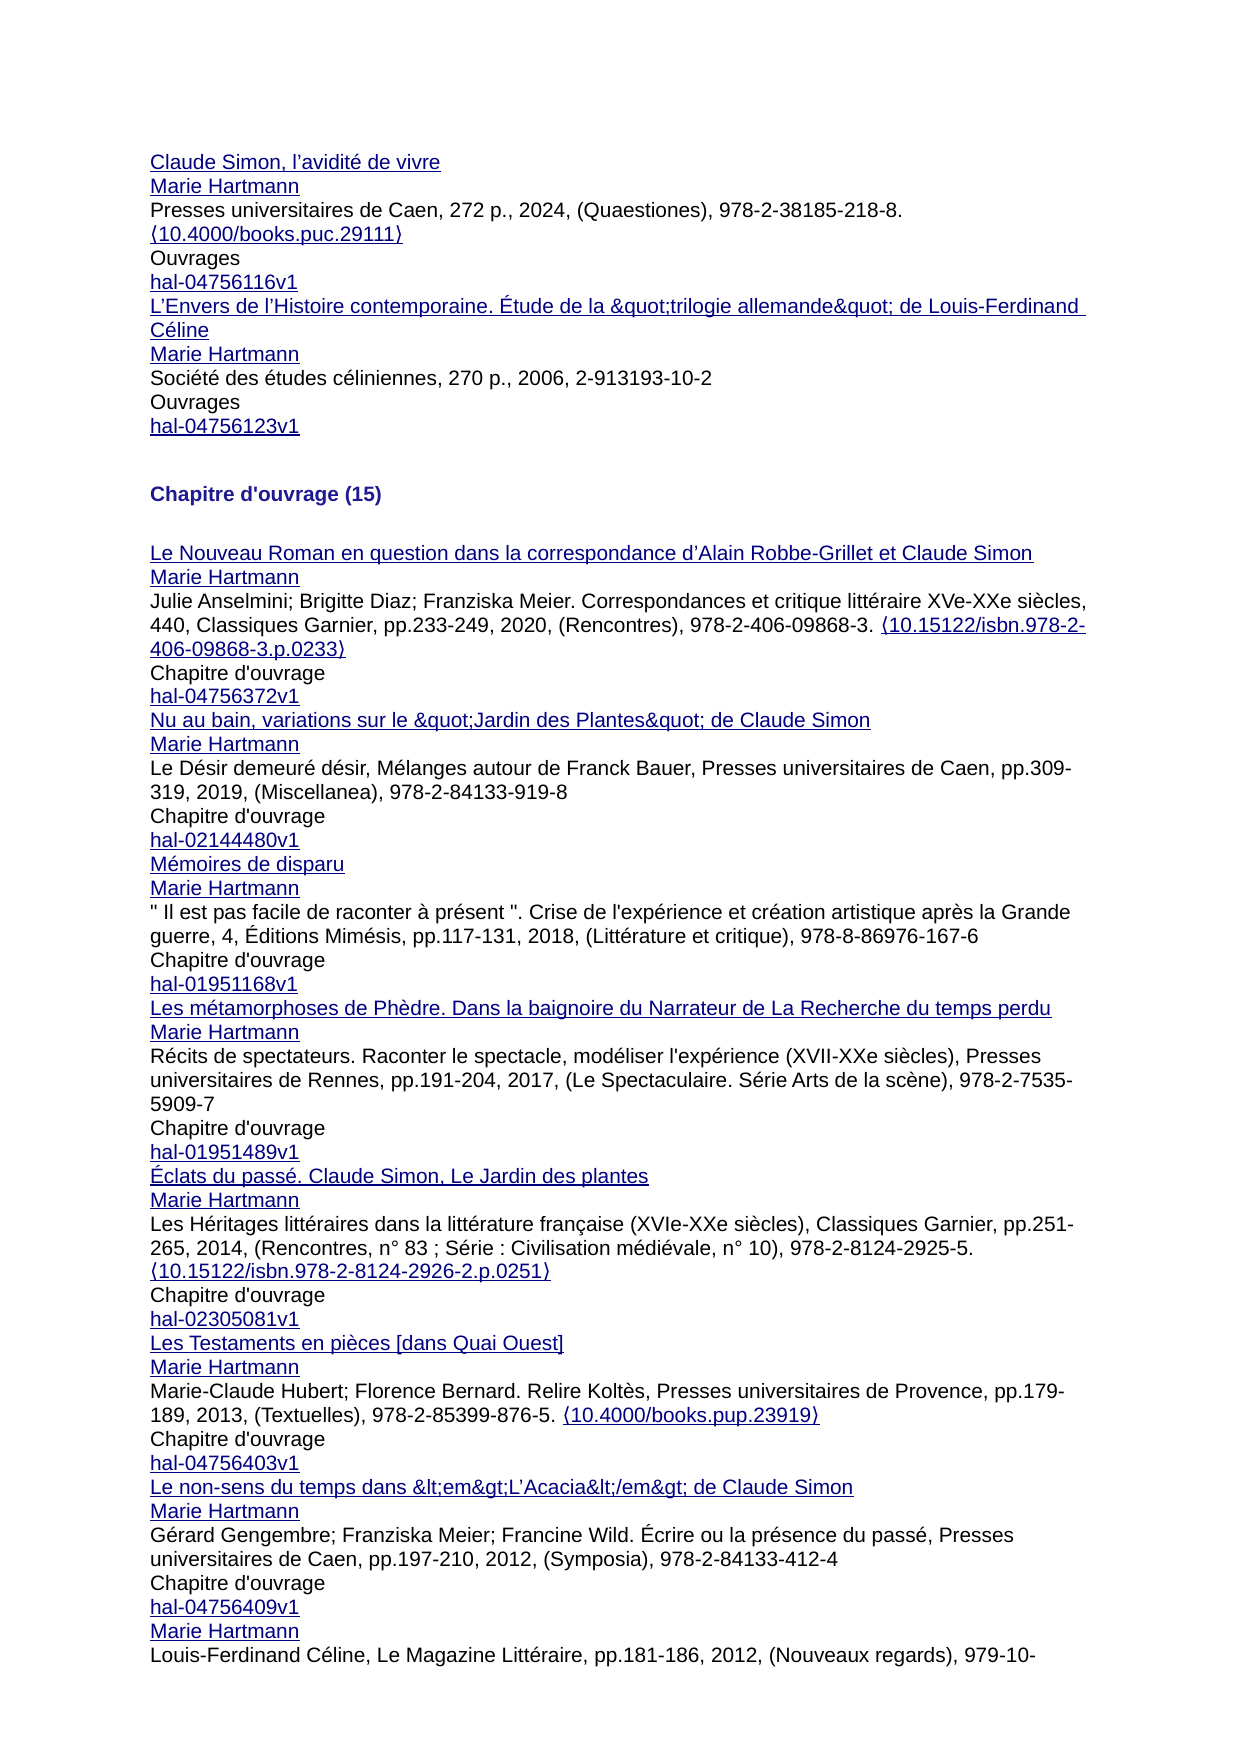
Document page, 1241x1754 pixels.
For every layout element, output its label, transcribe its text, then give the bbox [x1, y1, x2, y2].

table_cell Les Testaments en pièces [dans Quai Ouest] Marie Hartmann Marie-Claude Hubert; Florence Bernard. Relire Koltès, Presses universitaires de Provence, pp.179-189, 2013, (Textuelles), 978-2-85399-876-5. ⟨10.4000/books.pup.23919⟩ Chapitre d'ouvrage hal-04756403v1 [150, 1331, 1090, 1475]
table_header Le Nouveau Roman en question dans la correspondance d’Alain Robbe-Grillet et Claude Simon Marie Hartmann Julie Anselmini; Brigitte Diaz; Franziska Meier. Correspondances et critique littéraire XVe-XXe siècles, 440, Classiques Garnier, pp.233-249, 2020, (Rencontres), 978-2-406-09868-3. ⟨10.15122/isbn.978-2-406-09868-3.p.0233⟩ Chapitre d'ouvrage hal-04756372v1 [150, 541, 1090, 708]
table_cell Les prognostications du docteur Céline Marie Hartmann Louis-Ferdinand Céline, Le Magazine Littéraire, pp.181-186, 2012, (Nouveaux regards), 979-10-91530-00-2 Chapitre d'ouvrage hal-02305099v1 [150, 1619, 1090, 1667]
table_cell Les métamorphoses de Phèdre. Dans la baignoire du Narrateur de La Recherche du temps perdu Marie Hartmann Récits de spectateurs. Raconter le spectacle, modéliser l'expérience (XVII-XXe siècles), Presses universitaires de Rennes, pp.191-204, 2017, (Le Spectaculaire. Série Arts de la scène), 978-2-7535-5909-7 Chapitre d'ouvrage hal-01951489v1 [150, 996, 1090, 1163]
table_header Claude Simon, l’avidité de vivre Marie Hartmann Presses universitaires de Caen, 272 p., 2024, (Quaestiones), 978-2-38185-218-8. ⟨10.4000/books.puc.29111⟩ Ouvrages hal-04756116v1 [150, 150, 1090, 294]
table_cell Éclats du passé. Claude Simon, Le Jardin des plantes Marie Hartmann Les Héritages littéraires dans la littérature française (XVIe-XXe siècles), Classiques Garnier, pp.251-265, 2014, (Rencontres, n° 83 ; Série : Civilisation médiévale, n° 10), 978-2-8124-2925-5. ⟨10.15122/isbn.978-2-8124-2926-2.p.0251⟩ Chapitre d'ouvrage hal-02305081v1 [150, 1164, 1090, 1331]
subtitle Chapitre d'ouvrage (15) [150, 482, 1090, 506]
table_cell Le non-sens du temps dans &lt;em&gt;L’Acacia&lt;/em&gt; de Claude Simon Marie Hartmann Gérard Gengembre; Franziska Meier; Francine Wild. Écrire ou la présence du passé, Presses universitaires de Caen, pp.197-210, 2012, (Symposia), 978-2-84133-412-4 Chapitre d'ouvrage hal-04756409v1 [150, 1475, 1090, 1619]
table_cell Mémoires de disparu Marie Hartmann " Il est pas facile de raconter à présent ". Crise de l'expérience et création artistique après la Grande guerre, 4, Éditions Mimésis, pp.117-131, 2018, (Littérature et critique), 978-8-86976-167-6 Chapitre d'ouvrage hal-01951168v1 [150, 852, 1090, 996]
table_cell Nu au bain, variations sur le &quot;Jardin des Plantes&quot; de Claude Simon Marie Hartmann Le Désir demeuré désir, Mélanges autour de Franck Bauer, Presses universitaires de Caen, pp.309-319, 2019, (Miscellanea), 978-2-84133-919-8 Chapitre d'ouvrage hal-02144480v1 [150, 708, 1090, 852]
table_cell L’Envers de l’Histoire contemporaine. Étude de la &quot;trilogie allemande&quot; de Louis-Ferdinand Céline Marie Hartmann Société des études céliniennes, 270 p., 2006, 2-913193-10-2 Ouvrages hal-04756123v1 [150, 294, 1090, 437]
